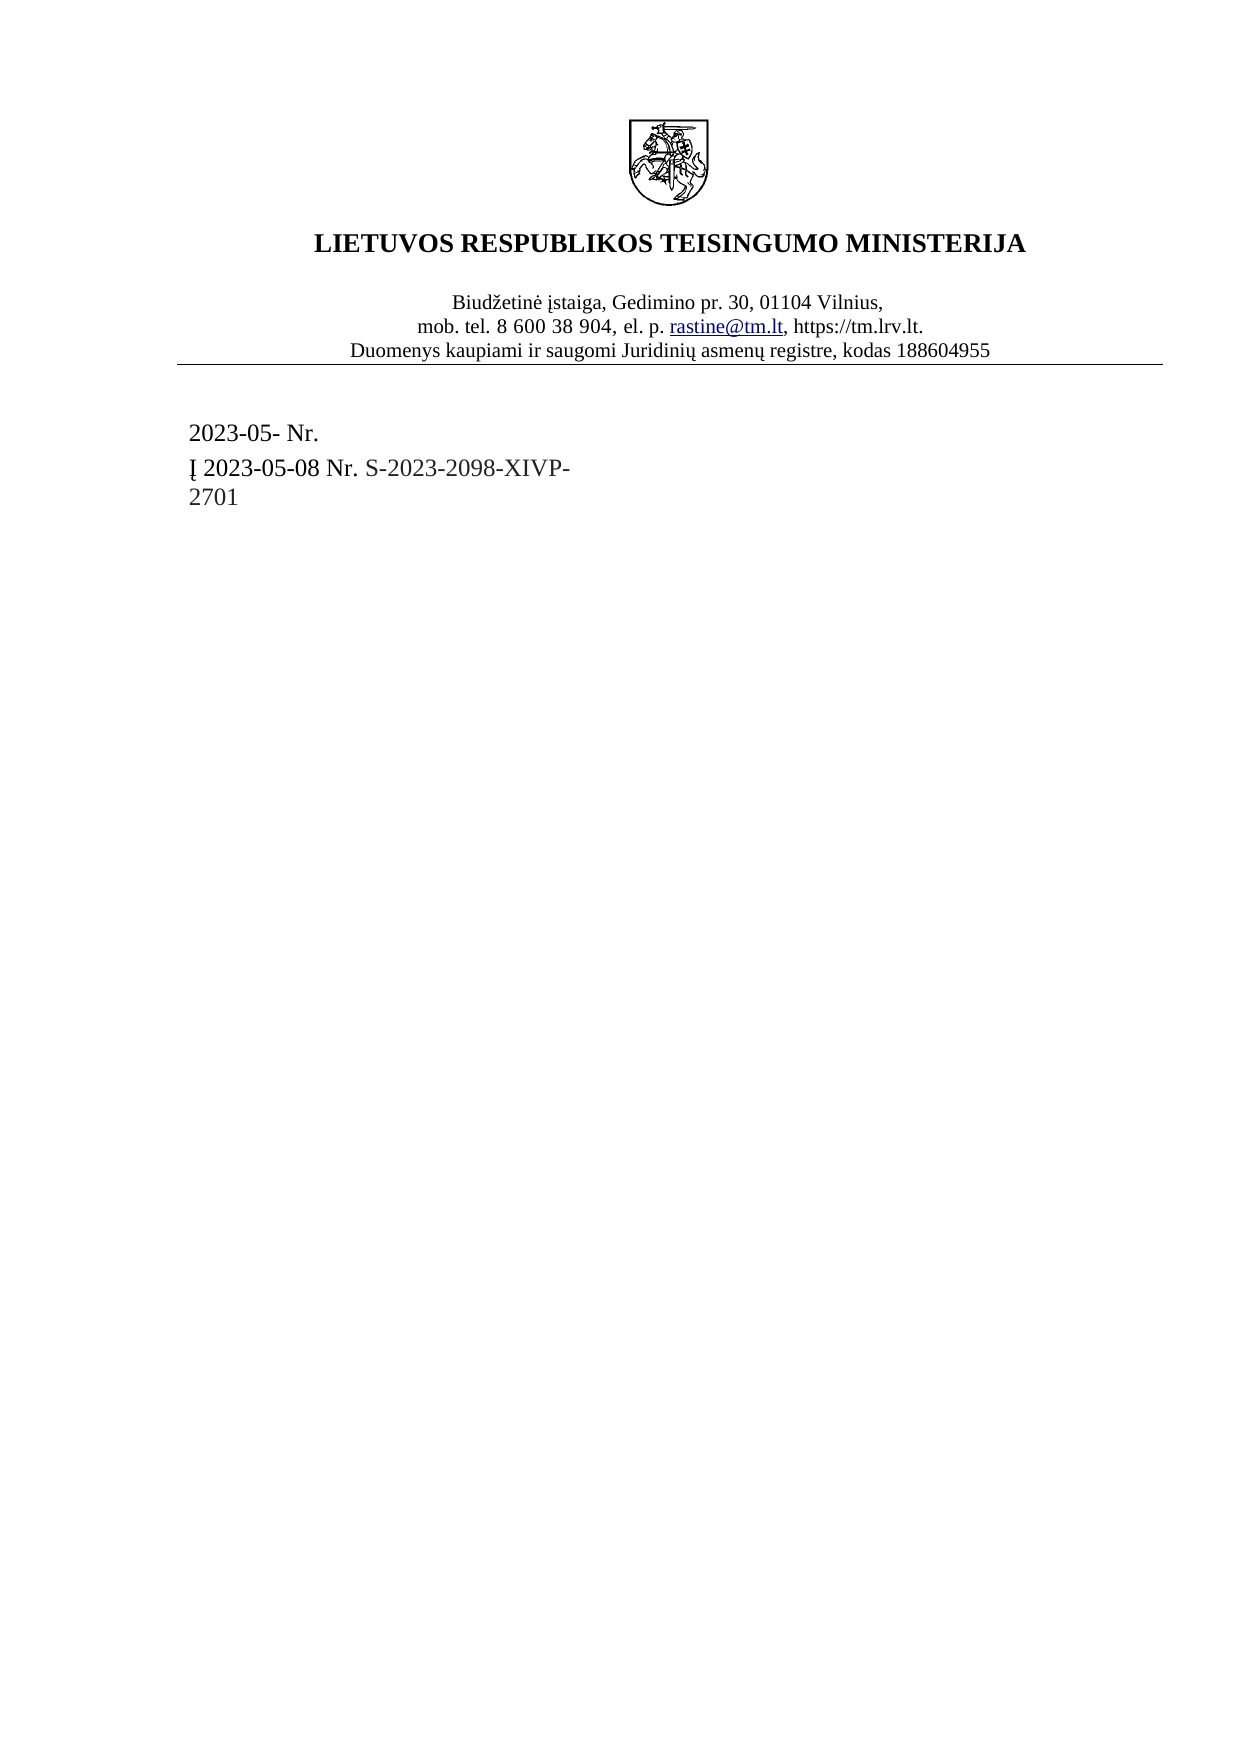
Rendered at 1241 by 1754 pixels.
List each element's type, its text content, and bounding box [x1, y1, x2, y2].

table_cell [598, 453, 603, 511]
table_header 2023-05- Nr. [177, 418, 603, 453]
table_cell Į 2023-05-08 Nr. S-2023-2098-XIVP-2701 [177, 453, 598, 511]
